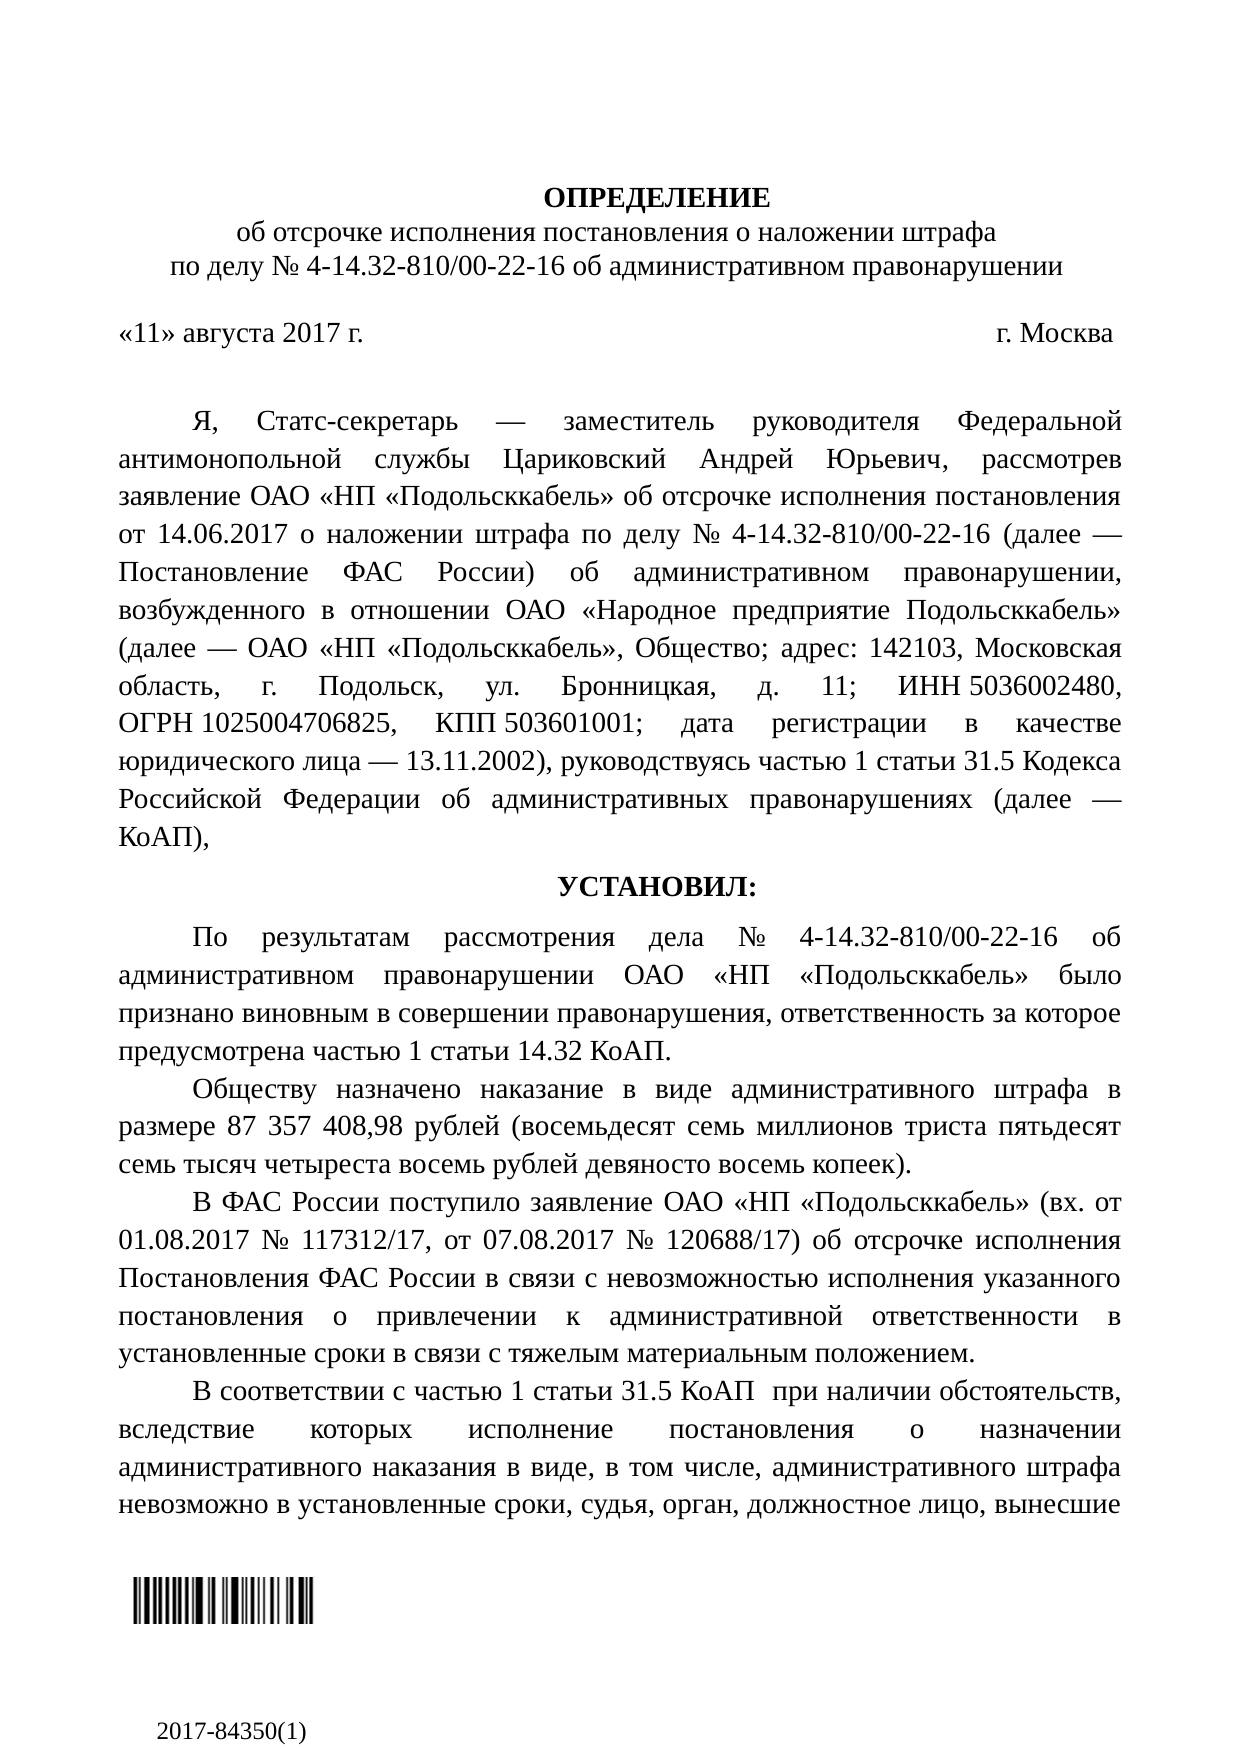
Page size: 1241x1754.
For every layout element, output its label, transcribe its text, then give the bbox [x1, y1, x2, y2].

text ОПРЕДЕЛЕНИЕ [118, 176, 1122, 214]
text УСТАНОВИЛ: [118, 865, 1122, 903]
picture [118, 1577, 331, 1624]
text «11» августа 2017 г. г. Москва [118, 315, 1122, 348]
text В ФАС России поступило заявление ОАО «НП «Подольсккабель» (вх. от 01.08.2017 № 117312/17, от 07.08.2017 № 120688/17) об отсрочке исполнения Постановления ФАС России в связи с невозможностью исполнения указанного постановления о привлечении к административной ответственности в установленные сроки в связи с тяжелым материальным положением. [118, 1180, 1122, 1369]
text об отсрочке исполнения постановления о наложении штрафа [118, 214, 1122, 248]
text По результатам рассмотрения дела № 4-14.32-810/00-22-16 об административном правонарушении ОАО «НП «Подольсккабель» было признано виновным в совершении правонарушения, ответственность за которое предусмотрена частью 1 статьи 14.32 КоАП. [118, 915, 1122, 1066]
text Обществу назначено наказание в виде административного штрафа в размере 87 357 408,98 рублей (восемьдесят семь миллионов триста пятьдесят семь тысяч четыреста восемь рублей девяносто восемь копеек). [118, 1066, 1122, 1180]
text Я, Статс-секретарь — заместитель руководителя Федеральной антимонопольной службы Цариковский Андрей Юрьевич, рассмотрев заявление ОАО «НП «Подольсккабель» об отсрочке исполнения постановления от 14.06.2017 о наложении штрафа по делу № 4-14.32-810/00-22-16 (далее — Постановление ФАС России) об административном правонарушении, возбужденного в отношении ОАО «Народное предприятие Подольсккабель» (далее — ОАО «НП «Подольсккабель», Общество; адрес: 142103, Московская область, г. Подольск, ул. Бронницкая, д. 11; ИНН 5036002480, ОГРН 1025004706825, КПП 503601001; дата регистрации в качестве юридического лица — 13.11.2002), руководствуясь частью 1 статьи 31.5 Кодекса Российской Федерации об административных правонарушениях (далее — КоАП), [118, 399, 1122, 852]
text В соответствии с частью 1 статьи 31.5 КоАП при наличии обстоятельств, вследствие которых исполнение постановления о назначении административного наказания в виде, в том числе, административного штрафа невозможно в установленные сроки, судья, орган, должностное лицо, вынесшие [118, 1369, 1122, 1520]
text по делу № 4-14.32-810/00-22-16 об административном правонарушении [118, 248, 1122, 281]
